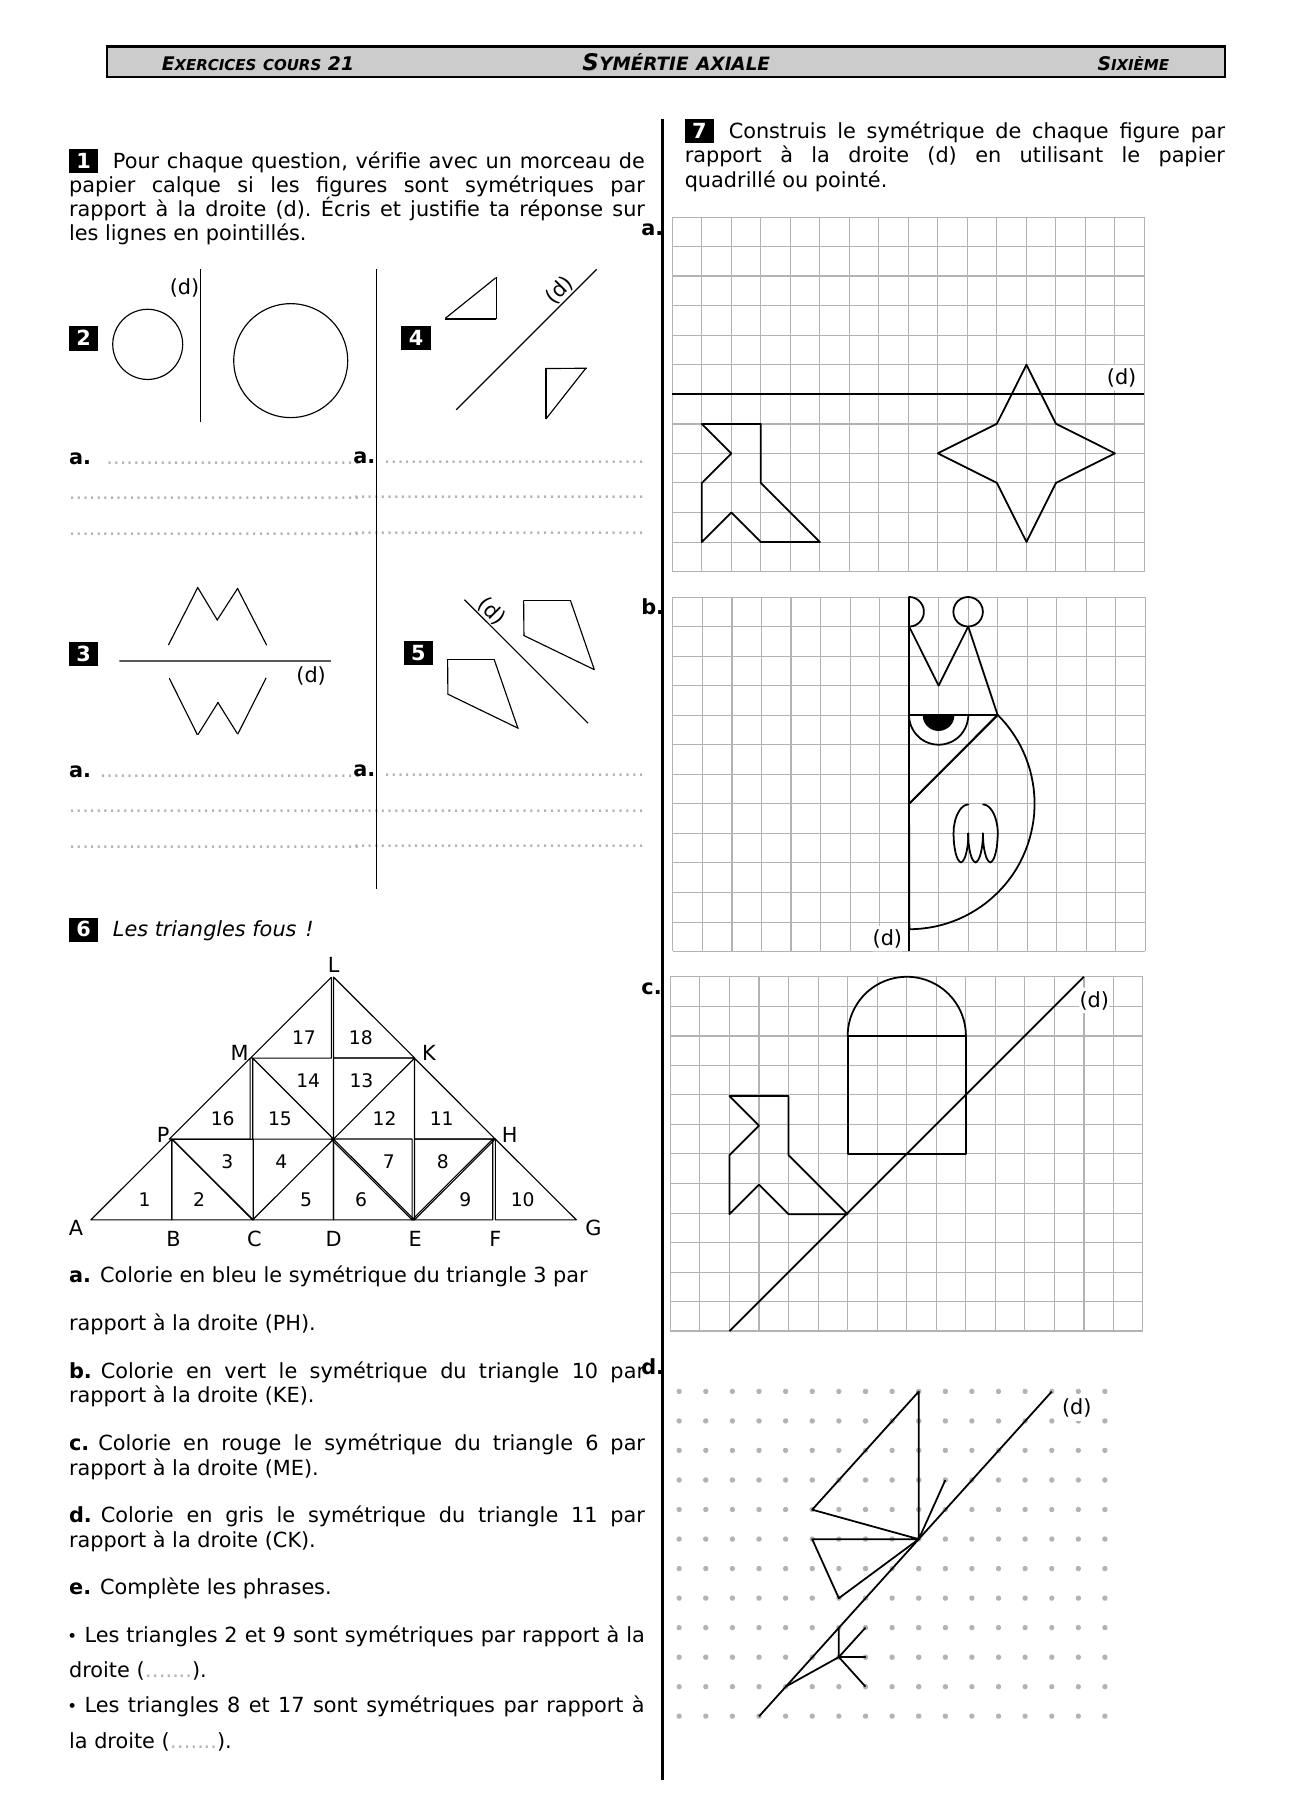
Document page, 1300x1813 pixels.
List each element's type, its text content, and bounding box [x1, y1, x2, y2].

list Les triangles 2 et 9 sont symétriques par rapport à la droite (…....). [69, 1611, 645, 1682]
list Colorie en gris le symétrique du triangle 11 par rapport à la droite (CK). [69, 1503, 645, 1552]
list Construis le symétrique de chaque figure par rapport à la droite (d) en utilisant le papier quadrillé ou pointé. [684, 119, 1226, 192]
list Les triangles fous ! [69, 917, 645, 942]
list rapport à la droite (PH). [69, 1311, 645, 1336]
list Colorie en bleu le symétrique du triangle 3 par [69, 1263, 645, 1288]
list Pour chaque question, vérifie avec un morceau de papier calque si les figures sont symétriques par rapport à la droite (d). Écris et justifie ta réponse sur les lignes en pointillés. [69, 149, 645, 246]
list Complète les phrases. [69, 1575, 645, 1600]
list Les triangles 8 et 17 sont symétriques par rapport à la droite (…....). [69, 1682, 645, 1753]
list Colorie en rouge le symétrique du triangle 6 par rapport à la droite (ME). [69, 1431, 645, 1480]
list Colorie en vert le symétrique du triangle 10 par rapport à la droite (KE). [69, 1359, 645, 1408]
